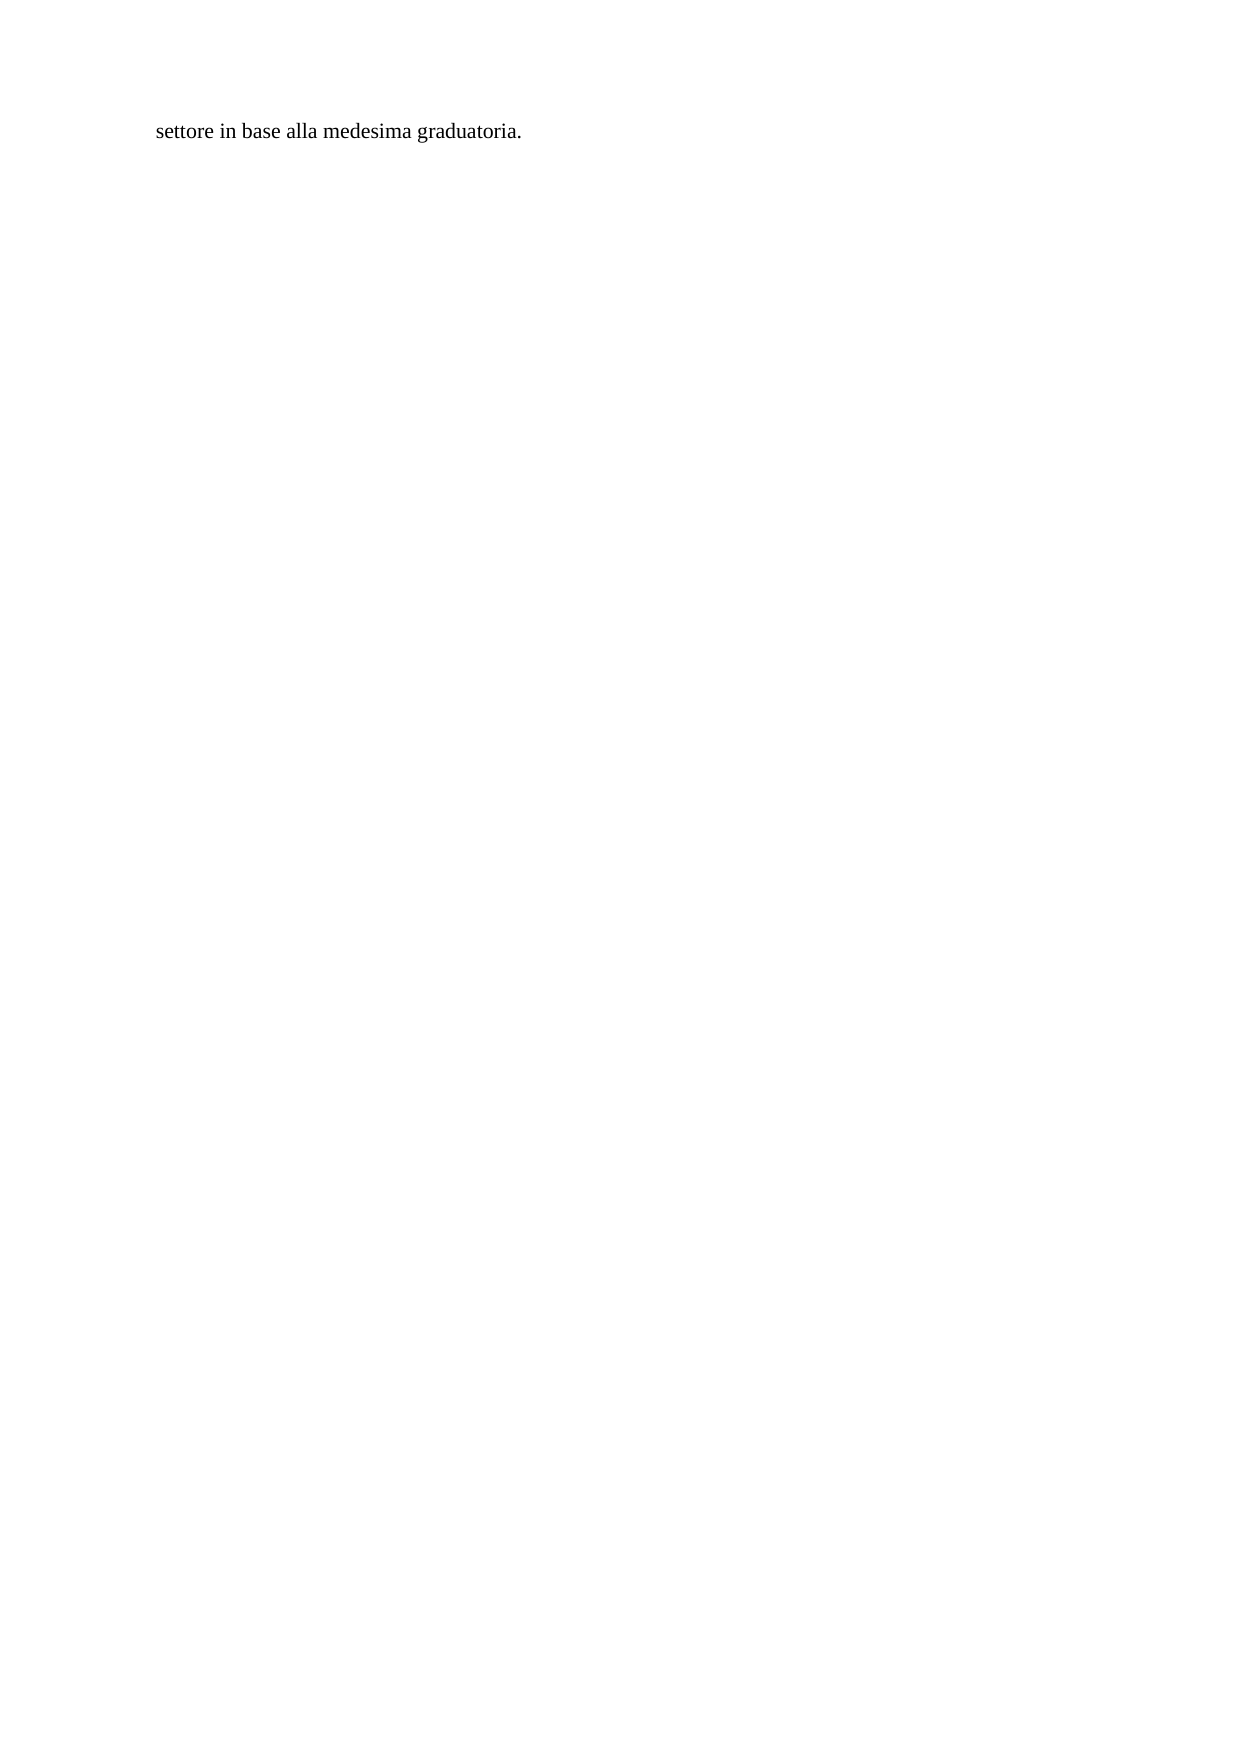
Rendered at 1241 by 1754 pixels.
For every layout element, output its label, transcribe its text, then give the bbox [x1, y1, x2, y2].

list settore in base alla medesima graduatoria. [118, 118, 1114, 143]
